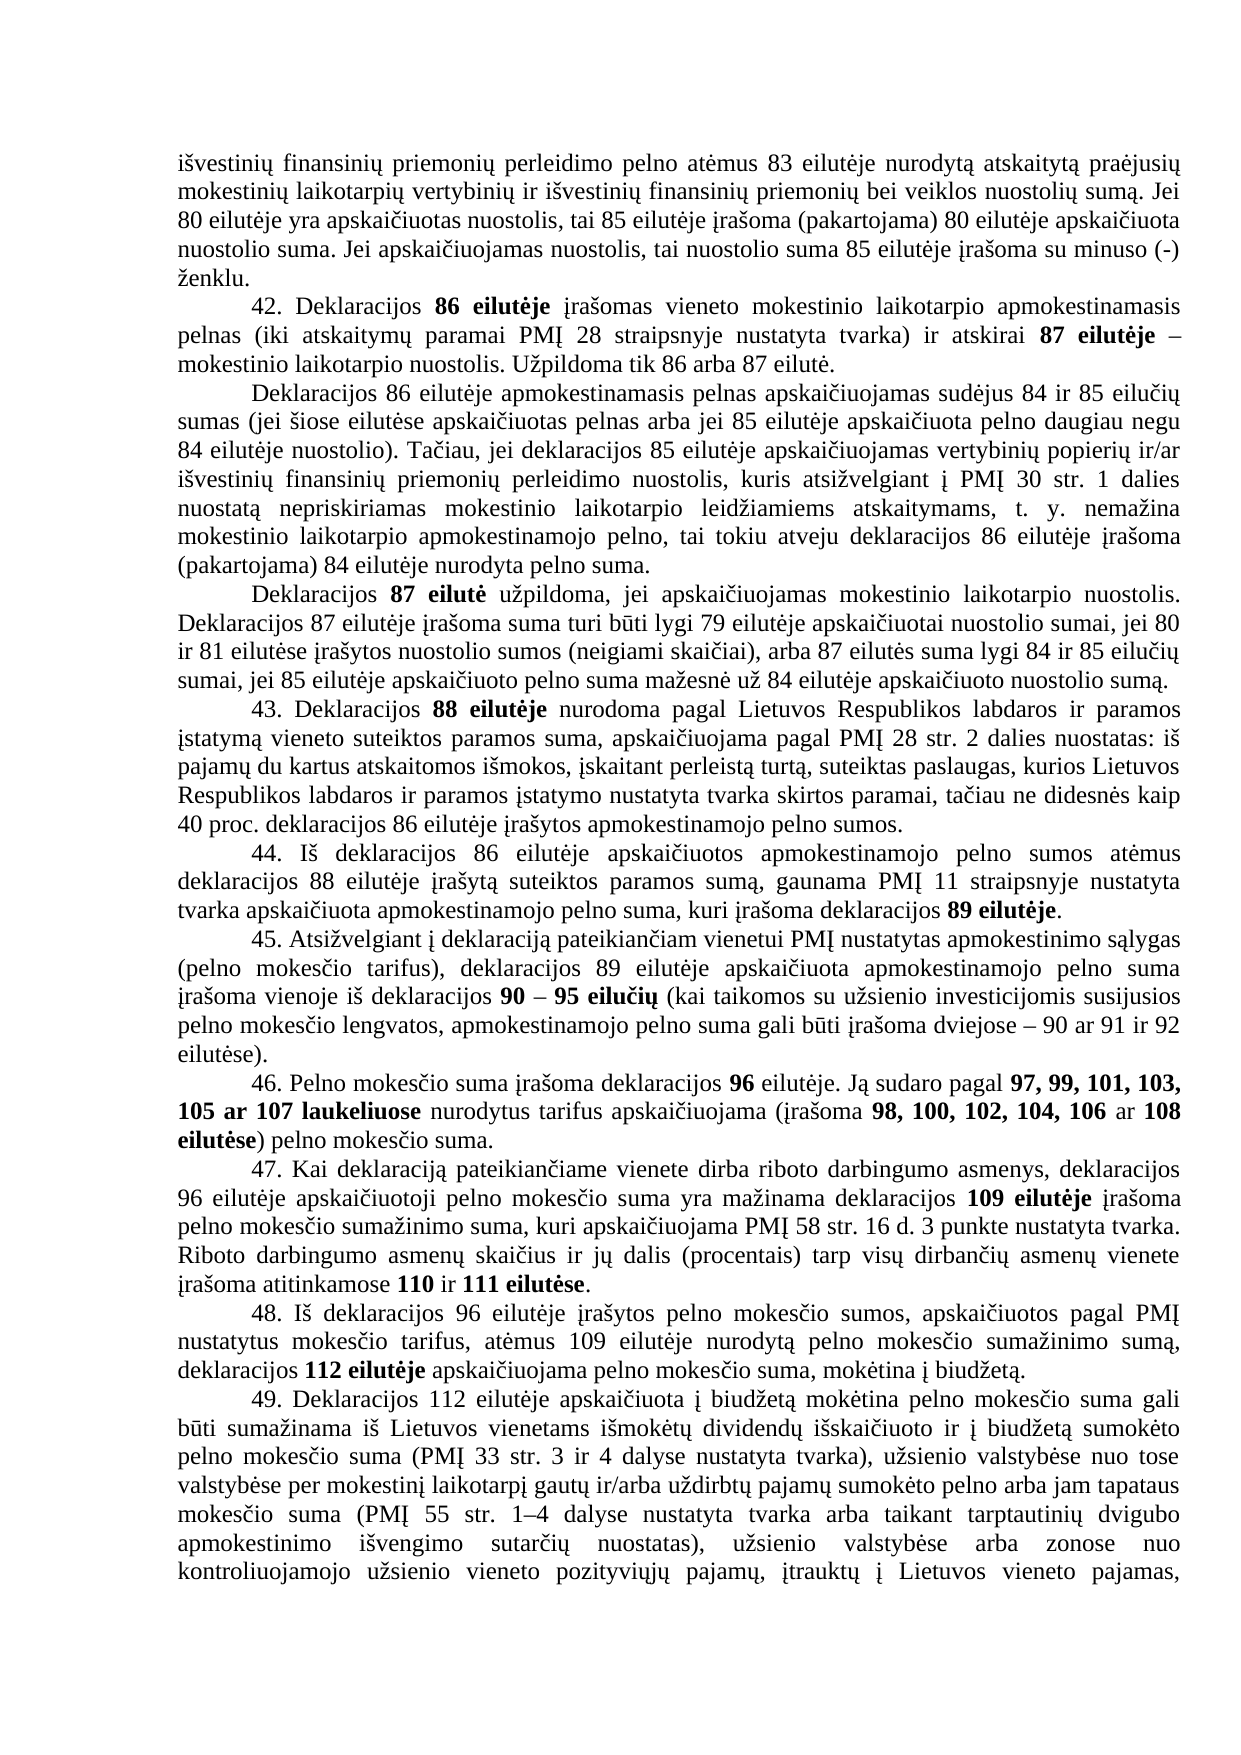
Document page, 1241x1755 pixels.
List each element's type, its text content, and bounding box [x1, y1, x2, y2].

text 45. Atsižvelgiant į deklaraciją pateikiančiam vienetui PMĮ nustatytas apmokestinimo sąlygas (pelno mokesčio tarifus), deklaracijos 89 eilutėje apskaičiuota apmokestinamojo pelno suma įrašoma vienoje iš deklaracijos 90 – 95 eilučių (kai taikomos su užsienio investicijomis susijusios pelno mokesčio lengvatos, apmokestinamojo pelno suma gali būti įrašoma dviejose – 90 ar 91 ir 92 eilutėse). [177, 924, 1181, 1068]
text 47. Kai deklaraciją pateikiančiame vienete dirba riboto darbingumo asmenys, deklaracijos 96 eilutėje apskaičiuotoji pelno mokesčio suma yra mažinama deklaracijos 109 eilutėje įrašoma pelno mokesčio sumažinimo suma, kuri apskaičiuojama PMĮ 58 str. 16 d. 3 punkte nustatyta tvarka. Riboto darbingumo asmenų skaičius ir jų dalis (procentais) tarp visų dirbančių asmenų vienete įrašoma atitinkamose 110 ir 111 eilutėse. [177, 1154, 1181, 1298]
text 49. Deklaracijos 112 eilutėje apskaičiuota į biudžetą mokėtina pelno mokesčio suma gali būti sumažinama iš Lietuvos vienetams išmokėtų dividendų išskaičiuoto ir į biudžetą sumokėto pelno mokesčio suma (PMĮ 33 str. 3 ir 4 dalyse nustatyta tvarka), užsienio valstybėse nuo tose valstybėse per mokestinį laikotarpį gautų ir/arba uždirbtų pajamų sumokėto pelno arba jam tapataus mokesčio suma (PMĮ 55 str. 1–4 dalyse nustatyta tvarka arba taikant tarptautinių dvigubo apmokestinimo išvengimo sutarčių nuostatas), užsienio valstybėse arba zonose nuo kontroliuojamojo užsienio vieneto pozityviųjų pajamų, įtrauktų į Lietuvos vieneto pajamas, [177, 1384, 1181, 1585]
text 43. Deklaracijos 88 eilutėje nurodoma pagal Lietuvos Respublikos labdaros ir paramos įstatymą vieneto suteiktos paramos suma, apskaičiuojama pagal PMĮ 28 str. 2 dalies nuostatas: iš pajamų du kartus atskaitomos išmokos, įskaitant perleistą turtą, suteiktas paslaugas, kurios Lietuvos Respublikos labdaros ir paramos įstatymo nustatyta tvarka skirtos paramai, tačiau ne didesnės kaip 40 proc. deklaracijos 86 eilutėje įrašytos apmokestinamojo pelno sumos. [177, 694, 1181, 838]
text Deklaracijos 87 eilutė užpildoma, jei apskaičiuojamas mokestinio laikotarpio nuostolis. Deklaracijos 87 eilutėje įrašoma suma turi būti lygi 79 eilutėje apskaičiuotai nuostolio sumai, jei 80 ir 81 eilutėse įrašytos nuostolio sumos (neigiami skaičiai), arba 87 eilutės suma lygi 84 ir 85 eilučių sumai, jei 85 eilutėje apskaičiuoto pelno suma mažesnė už 84 eilutėje apskaičiuoto nuostolio sumą. [177, 579, 1181, 694]
text Deklaracijos 86 eilutėje apmokestinamasis pelnas apskaičiuojamas sudėjus 84 ir 85 eilučių sumas (jei šiose eilutėse apskaičiuotas pelnas arba jei 85 eilutėje apskaičiuota pelno daugiau negu 84 eilutėje nuostolio). Tačiau, jei deklaracijos 85 eilutėje apskaičiuojamas vertybinių popierių ir/ar išvestinių finansinių priemonių perleidimo nuostolis, kuris atsižvelgiant į PMĮ 30 str. 1 dalies nuostatą nepriskiriamas mokestinio laikotarpio leidžiamiems atskaitymams, t. y. nemažina mokestinio laikotarpio apmokestinamojo pelno, tai tokiu atveju deklaracijos 86 eilutėje įrašoma (pakartojama) 84 eilutėje nurodyta pelno suma. [177, 378, 1181, 579]
text 42. Deklaracijos 86 eilutėje įrašomas vieneto mokestinio laikotarpio apmokestinamasis pelnas (iki atskaitymų paramai PMĮ 28 straipsnyje nustatyta tvarka) ir atskirai 87 eilutėje – mokestinio laikotarpio nuostolis. Užpildoma tik 86 arba 87 eilutė. [177, 291, 1181, 378]
text 46. Pelno mokesčio suma įrašoma deklaracijos 96 eilutėje. Ją sudaro pagal 97, 99, 101, 103, 105 ar 107 laukeliuose nurodytus tarifus apskaičiuojama (įrašoma 98, 100, 102, 104, 106 ar 108 eilutėse) pelno mokesčio suma. [177, 1068, 1181, 1154]
text 44. Iš deklaracijos 86 eilutėje apskaičiuotos apmokestinamojo pelno sumos atėmus deklaracijos 88 eilutėje įrašytą suteiktos paramos sumą, gaunama PMĮ 11 straipsnyje nustatyta tvarka apskaičiuota apmokestinamojo pelno suma, kuri įrašoma deklaracijos 89 eilutėje. [177, 838, 1181, 924]
text 48. Iš deklaracijos 96 eilutėje įrašytos pelno mokesčio sumos, apskaičiuotos pagal PMĮ nustatytus mokesčio tarifus, atėmus 109 eilutėje nurodytą pelno mokesčio sumažinimo sumą, deklaracijos 112 eilutėje apskaičiuojama pelno mokesčio suma, mokėtina į biudžetą. [177, 1298, 1181, 1384]
text išvestinių finansinių priemonių perleidimo pelno atėmus 83 eilutėje nurodytą atskaitytą praėjusių mokestinių laikotarpių vertybinių ir išvestinių finansinių priemonių bei veiklos nuostolių sumą. Jei 80 eilutėje yra apskaičiuotas nuostolis, tai 85 eilutėje įrašoma (pakartojama) 80 eilutėje apskaičiuota nuostolio suma. Jei apskaičiuojamas nuostolis, tai nuostolio suma 85 eilutėje įrašoma su minuso (-) ženklu. [177, 148, 1181, 291]
